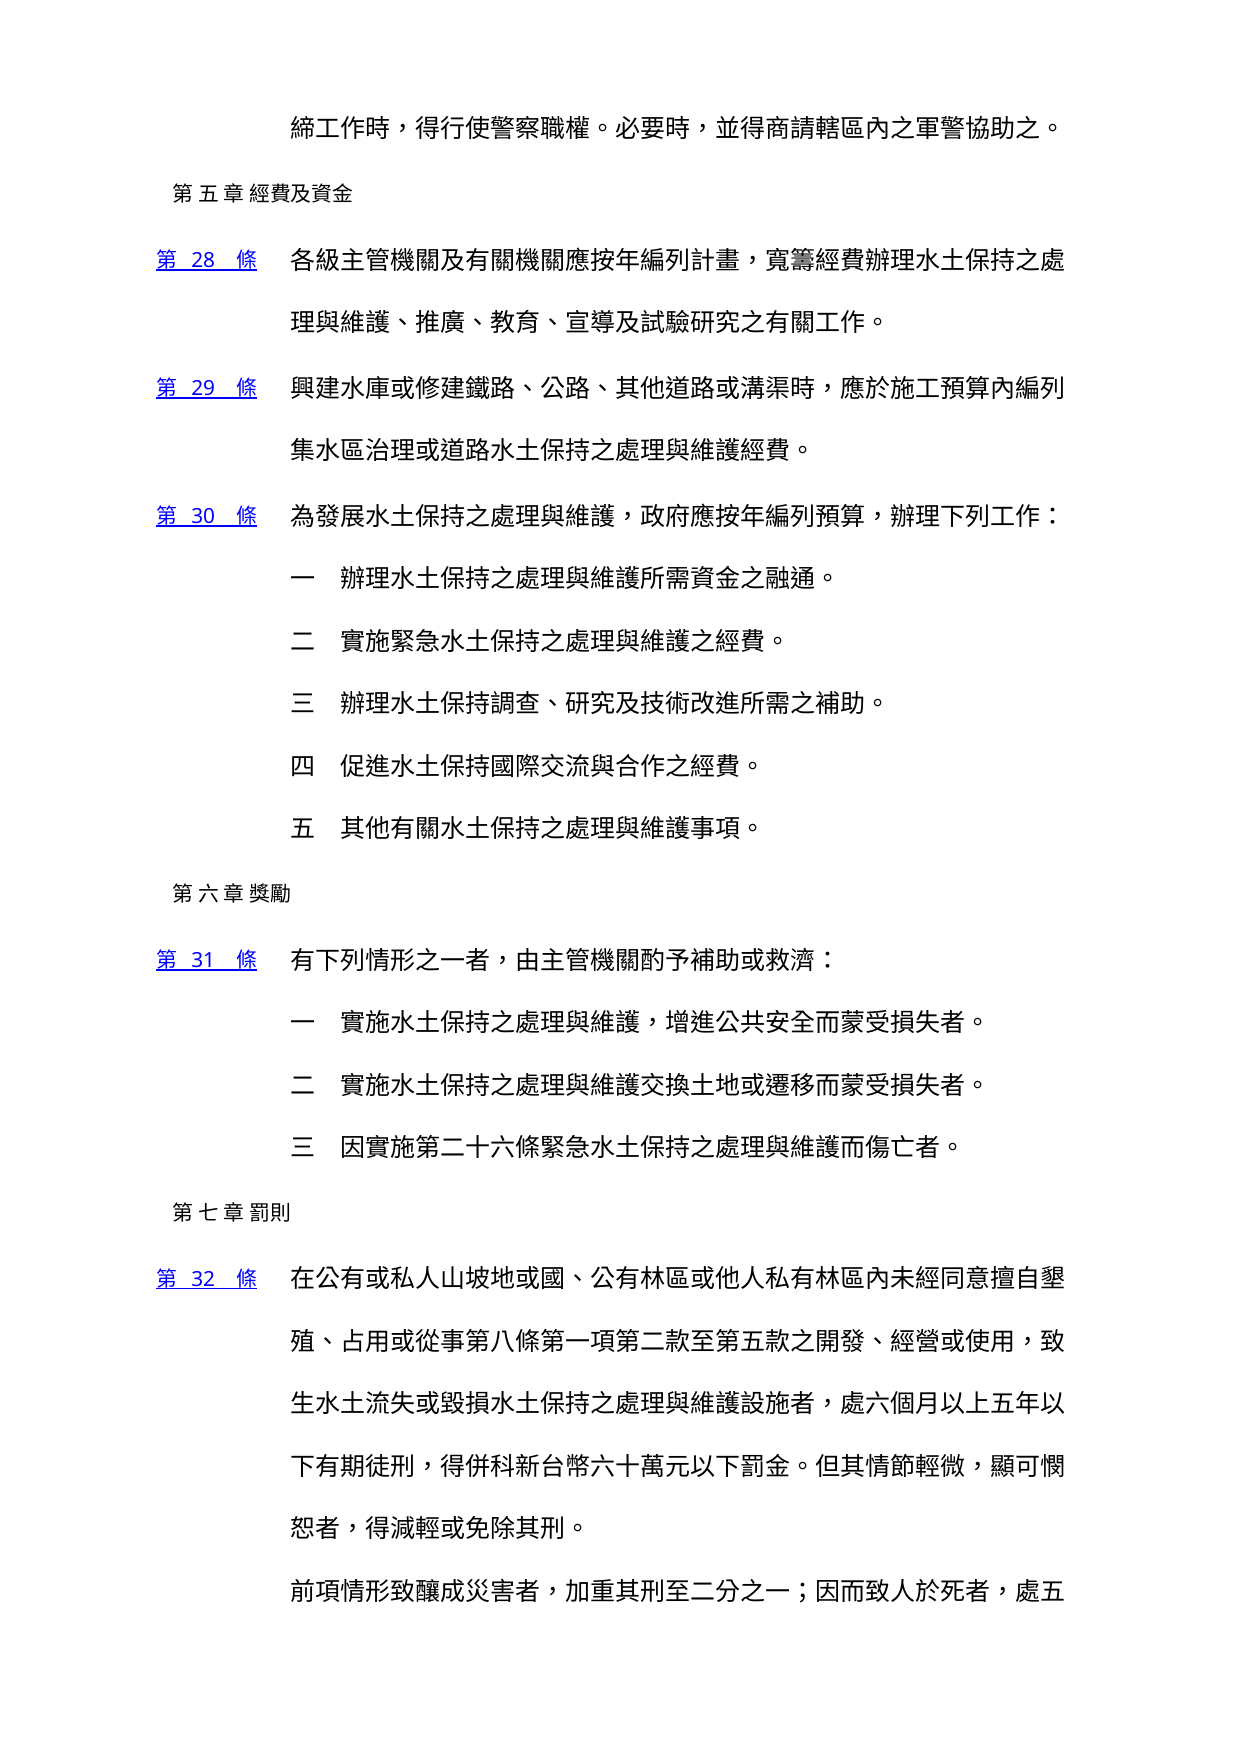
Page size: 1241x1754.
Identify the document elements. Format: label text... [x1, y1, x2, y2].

table_cell 為發展水土保持之處理與維護，政府應按年編列預算，辦理下列工作： 一 辦理水土保持之處理與維護所需資金之融通。 二 實施緊急水土保持之處理與維護之經費。 三 辦理水土保持調查、研究及技術改進所需之補助。 四 促進水土保持國際交流與合作之經費。 五 其他有關水土保持之處理與維護事項。 [288, 471, 1086, 849]
table_cell 各級主管機關及有關機關應按年編列計畫，寬籌經費辦理水土保持之處理與維護、推廣、教育、宣導及試驗研究之有關工作。 [288, 215, 1086, 343]
table_cell 興建水庫或修建鐵路、公路、其他道路或溝渠時，應於施工預算內編列集水區治理或道路水土保持之處理與維護經費。 [288, 343, 1086, 471]
table_cell 第 六 章 獎勵 [155, 850, 1086, 915]
table_cell 第 29 條 [155, 343, 288, 471]
table_cell 在公有或私人山坡地或國、公有林區或他人私有林區內未經同意擅自墾殖、占用或從事第八條第一項第二款至第五款之開發、經營或使用，致生水土流失或毀損水土保持之處理與維護設施者，處六個月以上五年以下有期徒刑，得併科新台幣六十萬元以下罰金。但其情節輕微，顯可憫恕者，得減輕或免除其刑。 前項情形致釀成災害者，加重其刑至二分之一；因而致人於死者，處五 [288, 1234, 1086, 1612]
table_cell [155, 84, 288, 149]
table_cell 締工作時，得行使警察職權。必要時，並得商請轄區內之軍警協助之。 [288, 84, 1086, 149]
table_cell 第 七 章 罰則 [155, 1168, 1086, 1234]
table_cell 有下列情形之一者，由主管機關酌予補助或救濟： 一 實施水土保持之處理與維護，增進公共安全而蒙受損失者。 二 實施水土保持之處理與維護交換土地或遷移而蒙受損失者。 三 因實施第二十六條緊急水土保持之處理與維護而傷亡者。 [288, 915, 1086, 1168]
table_cell 第 31 條 [155, 915, 288, 1168]
table_cell 第 五 章 經費及資金 [155, 150, 1086, 215]
table_cell 第 32 條 [155, 1234, 288, 1612]
table_cell 第 28 條 [155, 215, 288, 343]
table_cell 第 30 條 [155, 471, 288, 849]
